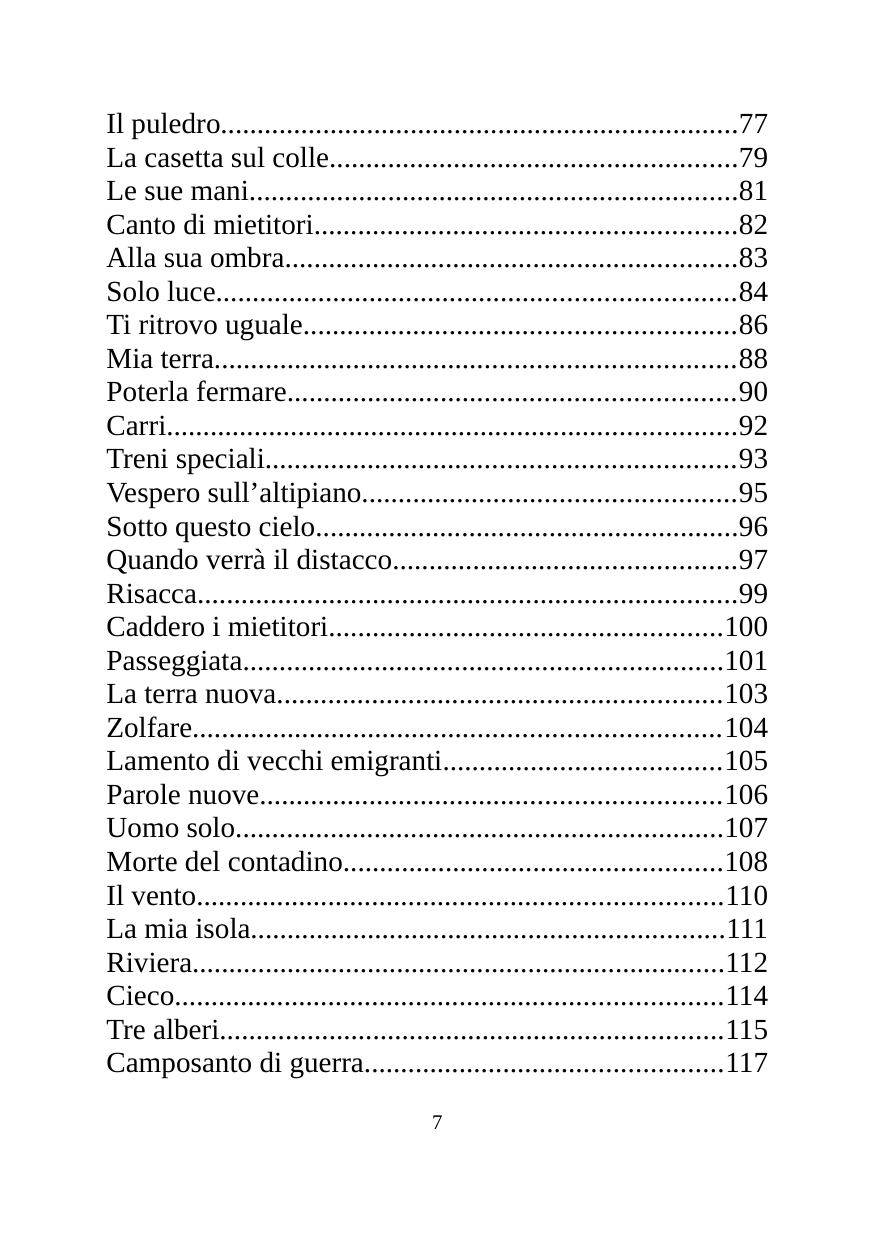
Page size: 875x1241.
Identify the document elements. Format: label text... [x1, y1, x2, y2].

text Il vento 110 [106, 878, 768, 911]
text Tre alberi 115 [106, 1012, 768, 1045]
text Morte del contadino 108 [106, 844, 768, 878]
text Carri 92 [106, 408, 768, 442]
text Caddero i mietitori 100 [106, 609, 768, 643]
text La casetta sul colle 79 [106, 140, 768, 173]
text Vespero sull’altipiano 95 [106, 475, 768, 509]
text Sotto questo cielo 96 [106, 509, 768, 542]
text La terra nuova 103 [106, 676, 768, 710]
text Treni speciali 93 [106, 442, 768, 475]
text Poterla fermare 90 [106, 374, 768, 408]
text La mia isola 111 [106, 911, 768, 945]
text Le sue mani 81 [106, 173, 768, 207]
text Parole nuove 106 [106, 777, 768, 811]
text Solo luce 84 [106, 274, 768, 307]
text Zolfare 104 [106, 710, 768, 743]
text Quando verrà il distacco 97 [106, 542, 768, 576]
text Mia terra 88 [106, 341, 768, 374]
text Risacca 99 [106, 576, 768, 609]
text Uomo solo 107 [106, 811, 768, 844]
text Passeggiata 101 [106, 643, 768, 676]
text Canto di mietitori 82 [106, 207, 768, 240]
text Il puledro 77 [106, 106, 768, 140]
text Alla sua ombra 83 [106, 240, 768, 274]
text Riviera 112 [106, 945, 768, 978]
text Camposanto di guerra 117 [106, 1045, 768, 1079]
text Cieco 114 [106, 978, 768, 1012]
text Lamento di vecchi emigranti 105 [106, 743, 768, 777]
text Ti ritrovo uguale 86 [106, 307, 768, 341]
